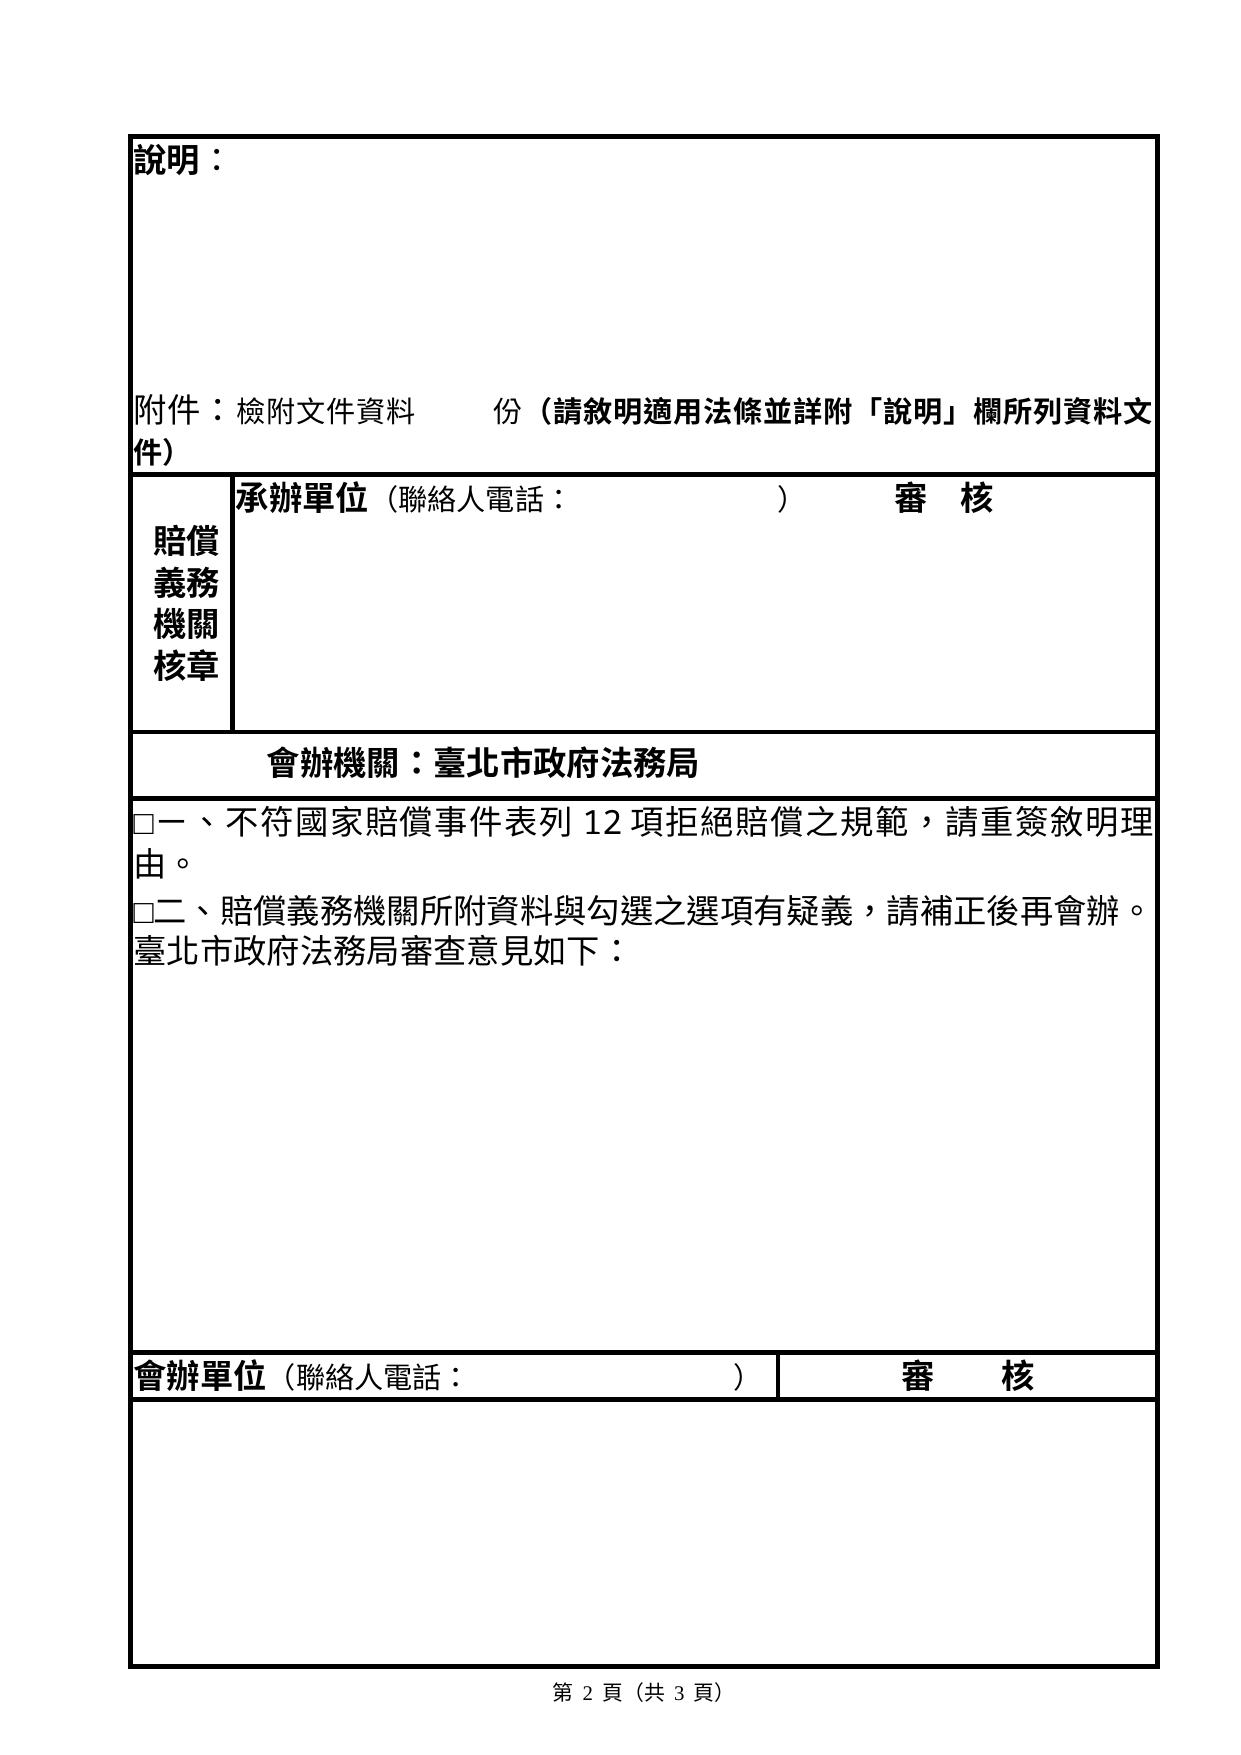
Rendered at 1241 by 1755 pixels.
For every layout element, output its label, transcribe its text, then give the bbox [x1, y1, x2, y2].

table_cell 承辦單位（聯絡人電話： ） 審 核 [235, 477, 1155, 729]
table_cell 審 核 [780, 1355, 1155, 1397]
table_cell 臺北市政府法務局審查意見如下： [133, 930, 1155, 1350]
table_cell 說明： 附件：檢附文件資料 份（請敘明適用法條並詳附「說明」欄所列資料文件） [133, 139, 1155, 472]
table_cell 賠償 義務 機關 核章 [133, 477, 230, 729]
table_cell □ㄧ、不符國家賠償事件表列12項拒絕賠償之規範，請重簽敘明理由。 □二、賠償義務機關所附資料與勾選之選項有疑義，請補正後再會辦。 [133, 801, 1155, 930]
table_cell 會辦機關：臺北市政府法務局 [133, 734, 1155, 796]
table_cell [133, 1402, 1155, 1664]
table_cell 會辦單位（聯絡人電話： ） [133, 1355, 776, 1397]
